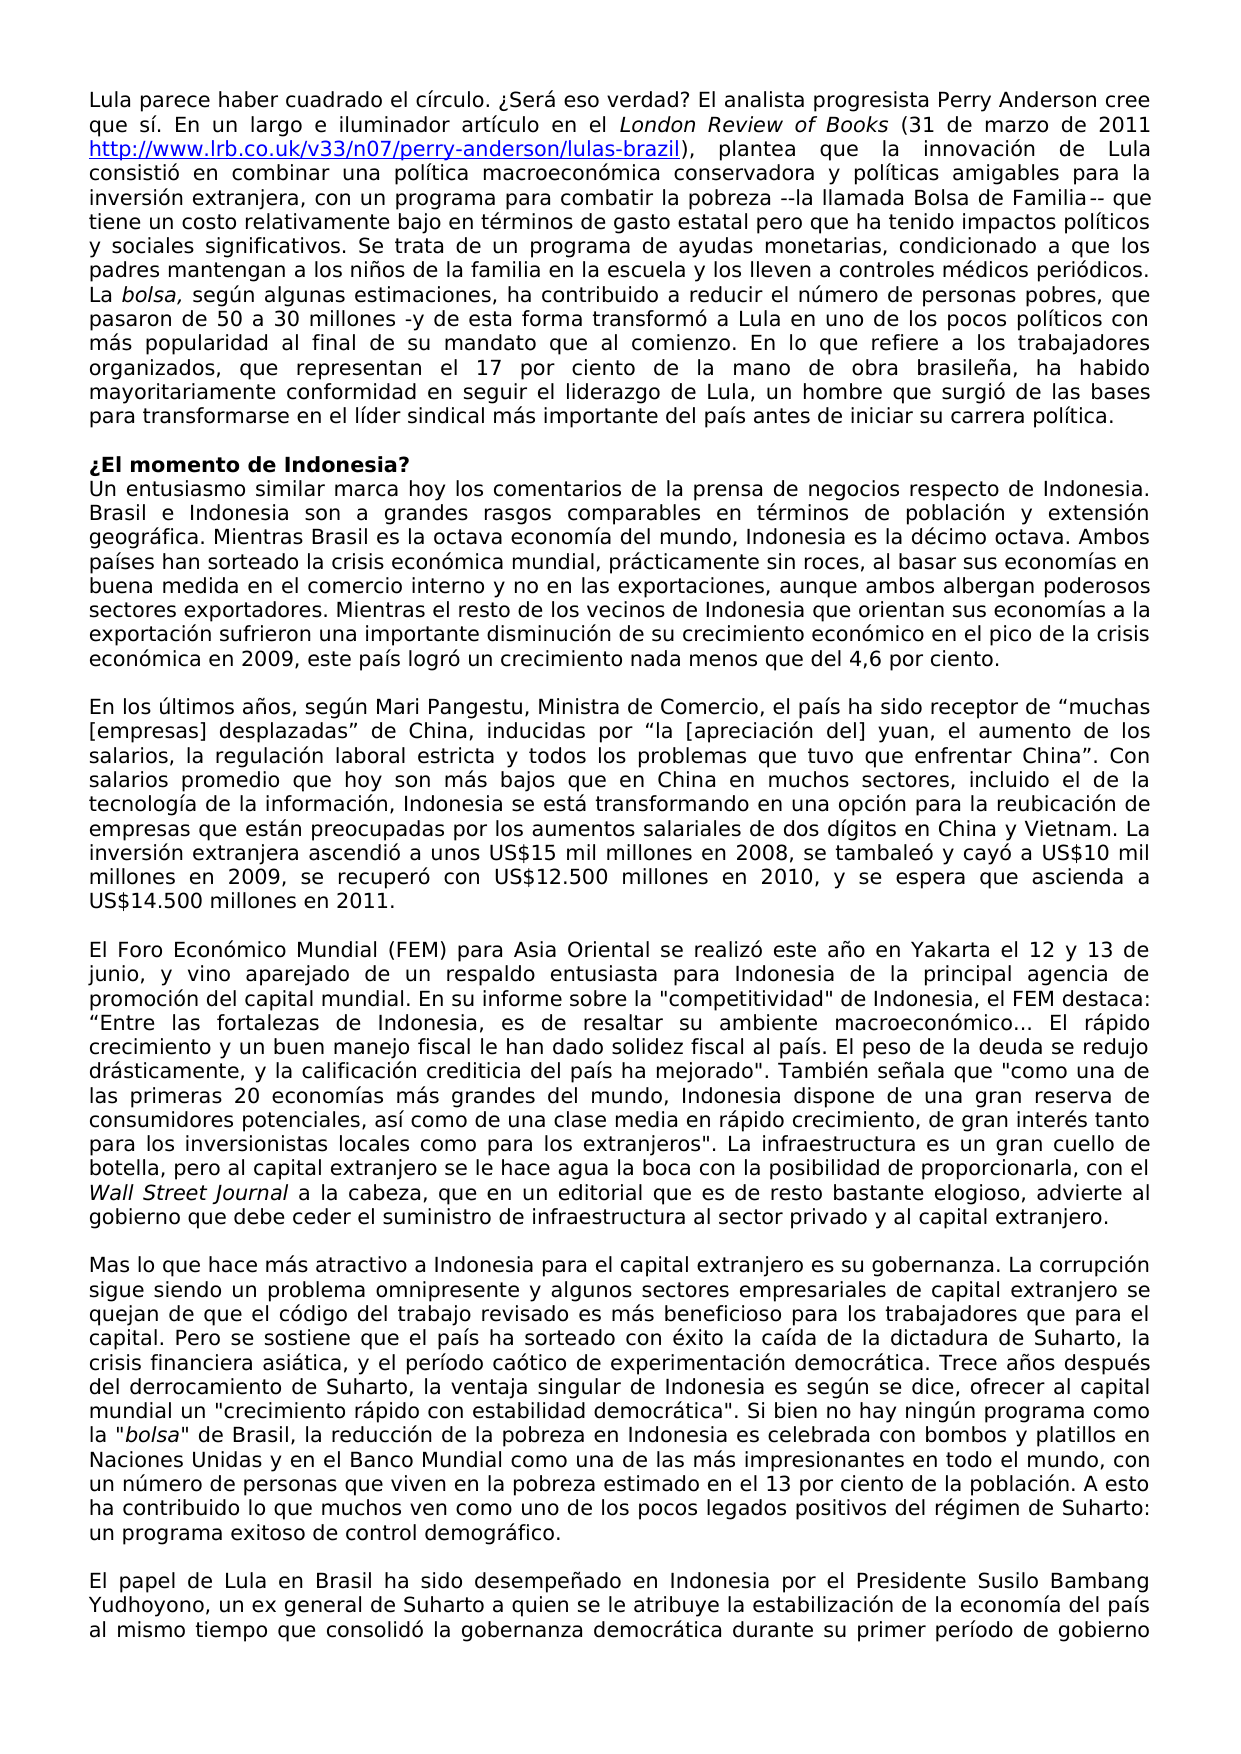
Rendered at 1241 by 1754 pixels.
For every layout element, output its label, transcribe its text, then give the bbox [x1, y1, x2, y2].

text Lula parece haber cuadrado el círculo. ¿Será eso verdad? El analista progresista Perry Anderson cree que sí. En un largo e iluminador artículo en el London Review of Books (31 de marzo de 2011 http://www.lrb.co.uk/v33/n07/perry-anderson/lulas-brazil), plantea que la innovación de Lula consistió en combinar una política macroeconómica conservadora y políticas amigables para la inversión extranjera, con un programa para combatir la pobreza --la llamada Bolsa de Familia-- que tiene un costo relativamente bajo en términos de gasto estatal pero que ha tenido impactos políticos y sociales significativos. Se trata de un programa de ayudas monetarias, condicionado a que los padres mantengan a los niños de la familia en la escuela y los lleven a controles médicos periódicos. La bolsa, según algunas estimaciones, ha contribuido a reducir el número de personas pobres, que pasaron de 50 a 30 millones -y de esta forma transformó a Lula en uno de los pocos políticos con más popularidad al final de su mandato que al comienzo. En lo que refiere a los trabajadores organizados, que representan el 17 por ciento de la mano de obra brasileña, ha habido mayoritariamente conformidad en seguir el liderazgo de Lula, un hombre que surgió de las bases para transformarse en el líder sindical más importante del país antes de iniciar su carrera política. [88, 88, 1152, 428]
text El papel de Lula en Brasil ha sido desempeñado en Indonesia por el Presidente Susilo Bambang Yudhoyono, un ex general de Suharto a quien se le atribuye la estabilización de la economía del país al mismo tiempo que consolidó la gobernanza democrática durante su primer período de gobierno [88, 1569, 1152, 1642]
text ¿El momento de Indonesia? [88, 453, 1152, 477]
text Mas lo que hace más atractivo a Indonesia para el capital extranjero es su gobernanza. La corrupción sigue siendo un problema omnipresente y algunos sectores empresariales de capital extranjero se quejan de que el código del trabajo revisado es más beneficioso para los trabajadores que para el capital. Pero se sostiene que el país ha sorteado con éxito la caída de la dictadura de Suharto, la crisis financiera asiática, y el período caótico de experimentación democrática. Trece años después del derrocamiento de Suharto, la ventaja singular de Indonesia es según se dice, ofrecer al capital mundial un "crecimiento rápido con estabilidad democrática". Si bien no hay ningún programa como la "bolsa" de Brasil, la reducción de la pobreza en Indonesia es celebrada con bombos y platillos en Naciones Unidas y en el Banco Mundial como una de las más impresionantes en todo el mundo, con un número de personas que viven en la pobreza estimado en el 13 por ciento de la población. A esto ha contribuido lo que muchos ven como uno de los pocos legados positivos del régimen de Suharto: un programa exitoso de control demográfico. [88, 1253, 1152, 1545]
text Un entusiasmo similar marca hoy los comentarios de la prensa de negocios respecto de Indonesia. Brasil e Indonesia son a grandes rasgos comparables en términos de población y extensión geográfica. Mientras Brasil es la octava economía del mundo, Indonesia es la décimo octava. Ambos países han sorteado la crisis económica mundial, prácticamente sin roces, al basar sus economías en buena medida en el comercio interno y no en las exportaciones, aunque ambos albergan poderosos sectores exportadores. Mientras el resto de los vecinos de Indonesia que orientan sus economías a la exportación sufrieron una importante disminución de su crecimiento económico en el pico de la crisis económica en 2009, este país logró un crecimiento nada menos que del 4,6 por ciento. [88, 477, 1152, 671]
text En los últimos años, según Mari Pangestu, Ministra de Comercio, el país ha sido receptor de “muchas [empresas] desplazadas” de China, inducidas por “la [apreciación del] yuan, el aumento de los salarios, la regulación laboral estricta y todos los problemas que tuvo que enfrentar China”. Con salarios promedio que hoy son más bajos que en China en muchos sectores, incluido el de la tecnología de la información, Indonesia se está transformando en una opción para la reubicación de empresas que están preocupadas por los aumentos salariales de dos dígitos en China y Vietnam. La inversión extranjera ascendió a unos US$15 mil millones en 2008, se tambaleó y cayó a US$10 mil millones en 2009, se recuperó con US$12.500 millones en 2010, y se espera que ascienda a US$14.500 millones en 2011. [88, 695, 1152, 914]
text El Foro Económico Mundial (FEM) para Asia Oriental se realizó este año en Yakarta el 12 y 13 de junio, y vino aparejado de un respaldo entusiasta para Indonesia de la principal agencia de promoción del capital mundial. En su informe sobre la "competitividad" de Indonesia, el FEM destaca: “Entre las fortalezas de Indonesia, es de resaltar su ambiente macroeconómico... El rápido crecimiento y un buen manejo fiscal le han dado solidez fiscal al país. El peso de la deuda se redujo drásticamente, y la calificación crediticia del país ha mejorado". También señala que "como una de las primeras 20 economías más grandes del mundo, Indonesia dispone de una gran reserva de consumidores potenciales, así como de una clase media en rápido crecimiento, de gran interés tanto para los inversionistas locales como para los extranjeros". La infraestructura es un gran cuello de botella, pero al capital extranjero se le hace agua la boca con la posibilidad de proporcionarla, con el Wall Street Journal a la cabeza, que en un editorial que es de resto bastante elogioso, advierte al gobierno que debe ceder el suministro de infraestructura al sector privado y al capital extranjero. [88, 938, 1152, 1229]
